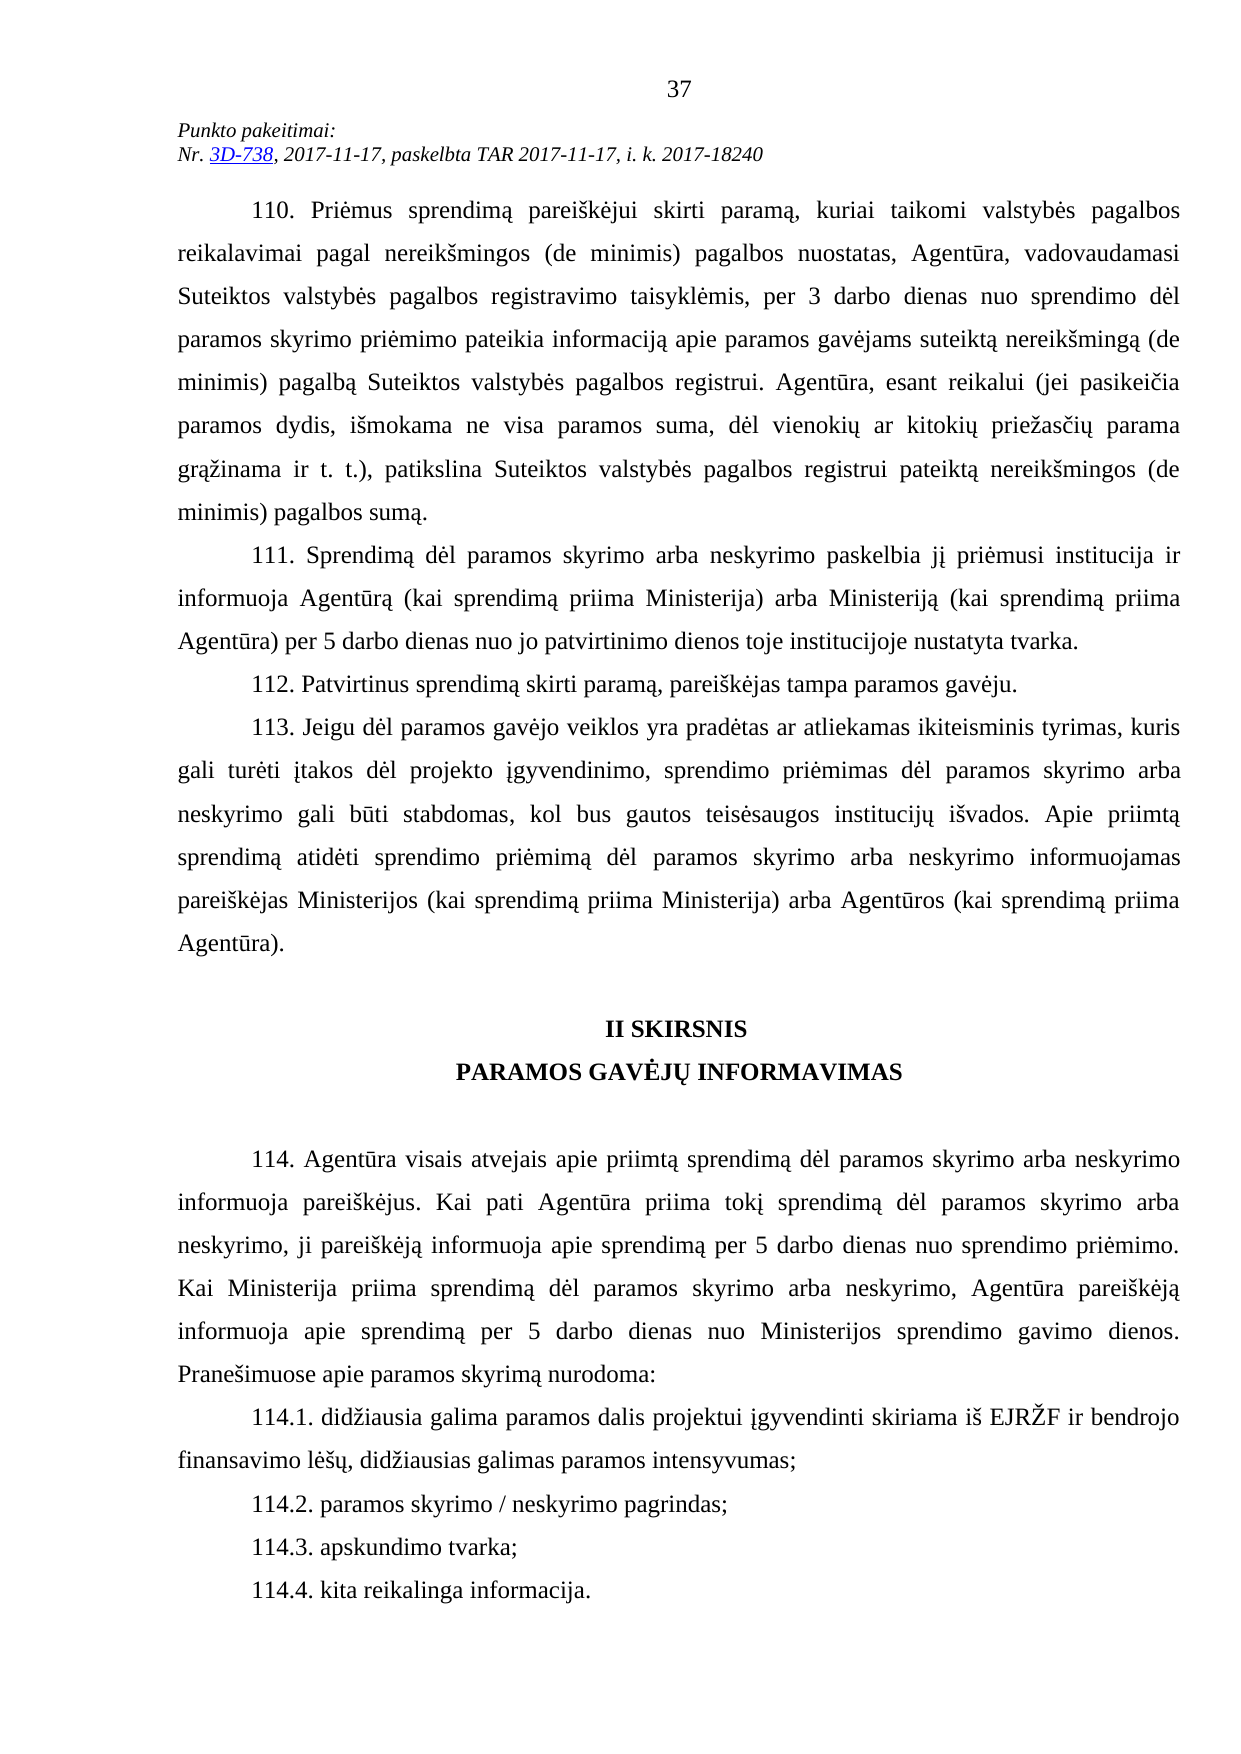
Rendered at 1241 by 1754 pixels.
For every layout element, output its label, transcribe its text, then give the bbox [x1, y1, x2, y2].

text 112. Patvirtinus sprendimą skirti paramą, pareiškėjas tampa paramos gavėju. [177, 669, 1181, 698]
text 114.4. kita reikalinga informacija. [177, 1575, 1181, 1604]
text II SKIRSNIS [177, 1014, 1181, 1043]
text 114. Agentūra visais atvejais apie priimtą sprendimą dėl paramos skyrimo arba neskyrimo informuoja pareiškėjus. Kai pati Agentūra priima tokį sprendimą dėl paramos skyrimo arba neskyrimo, ji pareiškėją informuoja apie sprendimą per 5 darbo dienas nuo sprendimo priėmimo. Kai Ministerija priima sprendimą dėl paramos skyrimo arba neskyrimo, Agentūra pareiškėją informuoja apie sprendimą per 5 darbo dienas nuo Ministerijos sprendimo gavimo dienos. Pranešimuose apie paramos skyrimą nurodoma: [177, 1144, 1181, 1388]
text 113. Jeigu dėl paramos gavėjo veiklos yra pradėtas ar atliekamas ikiteisminis tyrimas, kuris gali turėti įtakos dėl projekto įgyvendinimo, sprendimo priėmimas dėl paramos skyrimo arba neskyrimo gali būti stabdomas, kol bus gautos teisėsaugos institucijų išvados. Apie priimtą sprendimą atidėti sprendimo priėmimą dėl paramos skyrimo arba neskyrimo informuojamas pareiškėjas Ministerijos (kai sprendimą priima Ministerija) arba Agentūros (kai sprendimą priima Agentūra). [177, 712, 1181, 957]
text 111. Sprendimą dėl paramos skyrimo arba neskyrimo paskelbia jį priėmusi institucija ir informuoja Agentūrą (kai sprendimą priima Ministerija) arba Ministeriją (kai sprendimą priima Agentūra) per 5 darbo dienas nuo jo patvirtinimo dienos toje institucijoje nustatyta tvarka. [177, 540, 1181, 655]
text Punkto pakeitimai: [177, 118, 1181, 142]
text 114.3. apskundimo tvarka; [177, 1532, 1181, 1561]
text 114.1. didžiausia galima paramos dalis projektui įgyvendinti skiriama iš EJRŽF ir bendrojo finansavimo lėšų, didžiausias galimas paramos intensyvumas; [177, 1402, 1181, 1474]
text PARAMOS GAVĖJŲ INFORMAVIMAS [177, 1057, 1181, 1086]
text 110. Priėmus sprendimą pareiškėjui skirti paramą, kuriai taikomi valstybės pagalbos reikalavimai pagal nereikšmingos (de minimis) pagalbos nuostatas, Agentūra, vadovaudamasi Suteiktos valstybės pagalbos registravimo taisyklėmis, per 3 darbo dienas nuo sprendimo dėl paramos skyrimo priėmimo pateikia informaciją apie paramos gavėjams suteiktą nereikšmingą (de minimis) pagalbą Suteiktos valstybės pagalbos registrui. Agentūra, esant reikalui (jei pasikeičia paramos dydis, išmokama ne visa paramos suma, dėl vienokių ar kitokių priežasčių parama grąžinama ir t. t.), patikslina Suteiktos valstybės pagalbos registrui pateiktą nereikšmingos (de minimis) pagalbos sumą. [177, 195, 1181, 526]
text Nr. 3D-738, 2017-11-17, paskelbta TAR 2017-11-17, i. k. 2017-18240 [177, 142, 1181, 166]
text 114.2. paramos skyrimo / neskyrimo pagrindas; [177, 1489, 1181, 1517]
